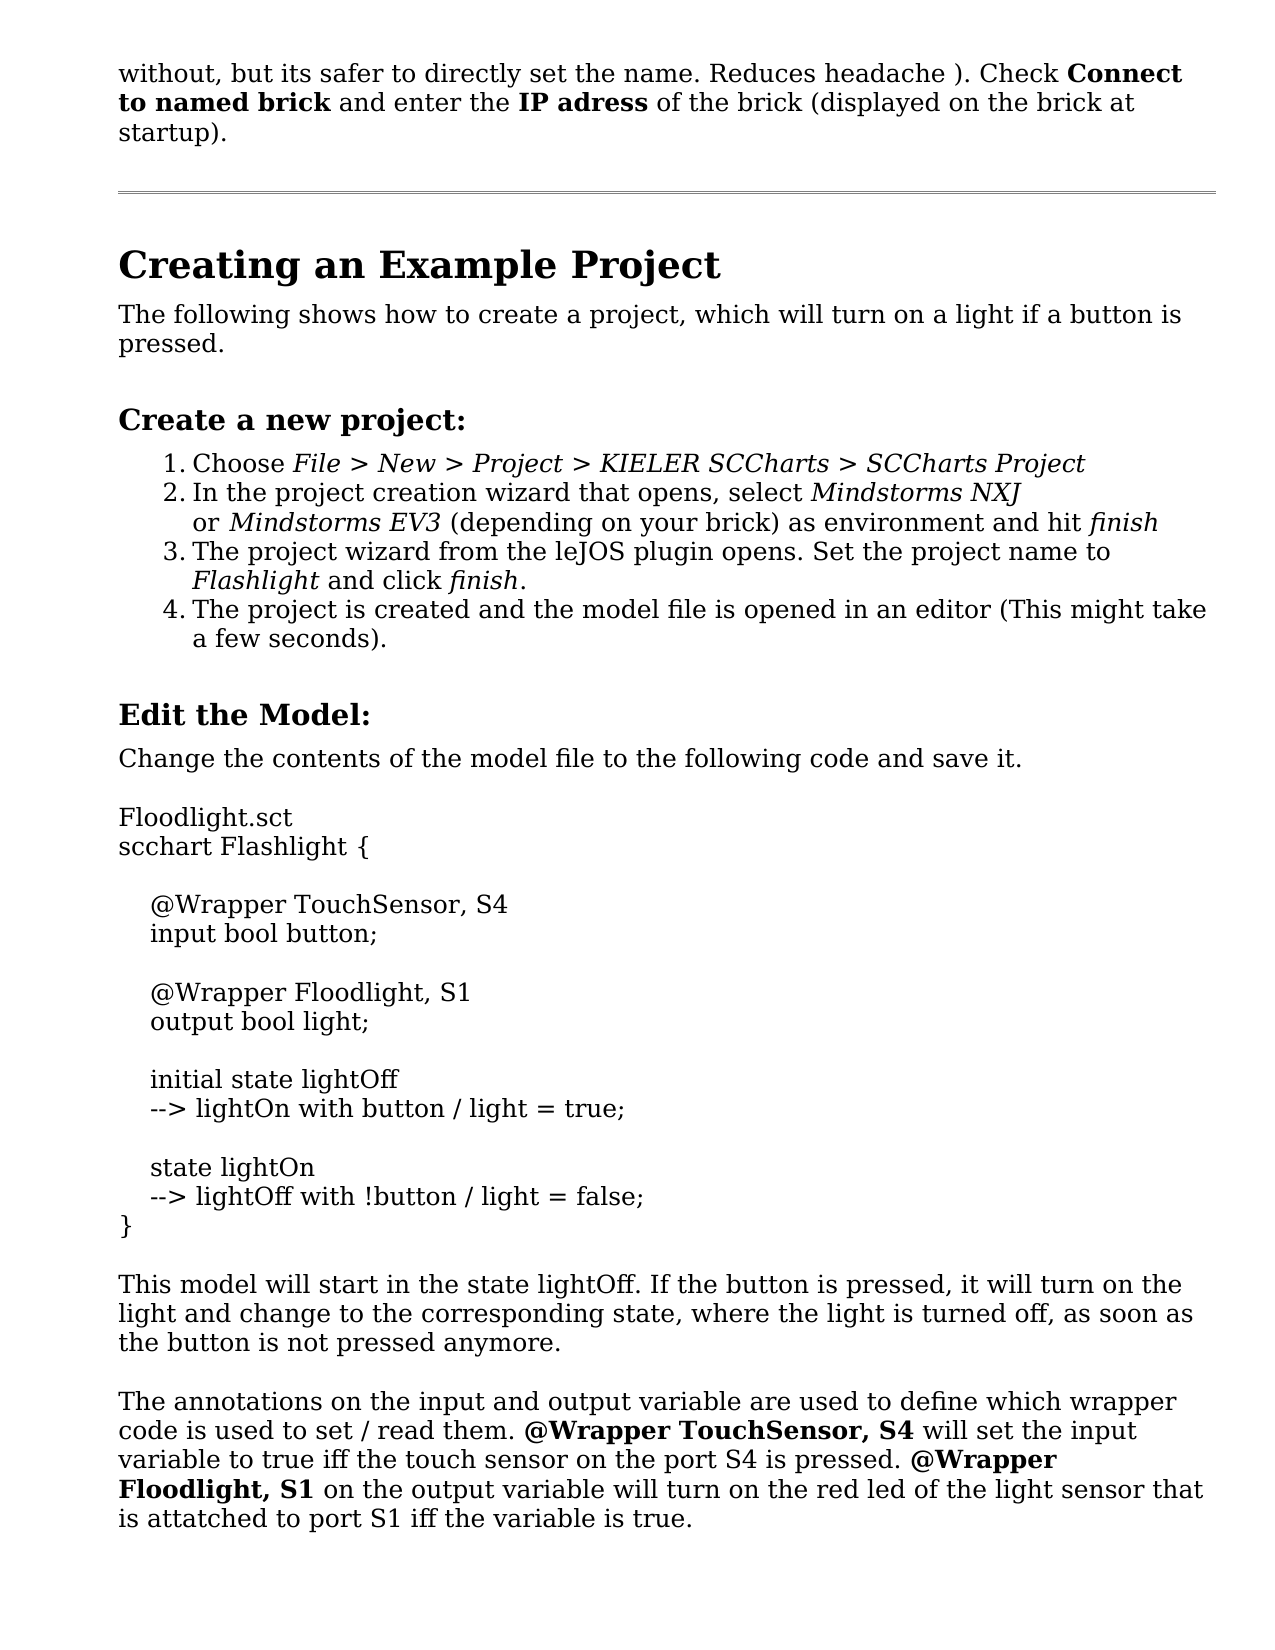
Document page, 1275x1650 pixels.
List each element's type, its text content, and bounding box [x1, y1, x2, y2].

list The project wizard from the leJOS plugin opens. Set the project name to Flashlight and click finish. [162, 537, 1216, 595]
subtitle Create a new project: [118, 403, 1216, 437]
subtitle Edit the Model: [118, 698, 1216, 732]
text scchart Flashlight { @Wrapper TouchSensor, S4 input bool button; @Wrapper Floodlight, S1 output bool light; initial state lightOff --> lightOn with button / light = true; state lightOn --> lightOff with !button / light = false; } [118, 832, 1216, 1241]
subtitle Creating an Example Project [118, 244, 1216, 288]
list The project is created and the model file is opened in an editor (This might take a few seconds). [162, 595, 1216, 653]
text Floodlight.sct [118, 803, 1216, 832]
text without, but its safer to directly set the name. Reduces headache ). Check Connect to named brick and enter the IP adress of the brick (displayed on the brick at startup). [118, 59, 1216, 147]
text Change the contents of the model file to the following code and save it. [118, 744, 1216, 773]
list Choose File > New > Project > KIELER SCCharts > SCCharts Project [162, 449, 1216, 478]
text The following shows how to create a project, which will turn on a light if a button is pressed. [118, 300, 1216, 358]
text This model will start in the state lightOff. If the button is pressed, it will turn on the light and change to the corresponding state, where the light is turned off, as soon as the button is not pressed anymore. [118, 1270, 1216, 1357]
text The annotations on the input and output variable are used to define which wrapper code is used to set / read them. @Wrapper TouchSensor, S4 will set the input variable to true iff the touch sensor on the port S4 is pressed. @Wrapper Floodlight, S1 on the output variable will turn on the red led of the light sensor that is attatched to port S1 iff the variable is true. [118, 1387, 1216, 1533]
list In the project creation wizard that opens, select Mindstorms NXJ or Mindstorms EV3 (depending on your brick) as environment and hit finish [162, 478, 1216, 537]
